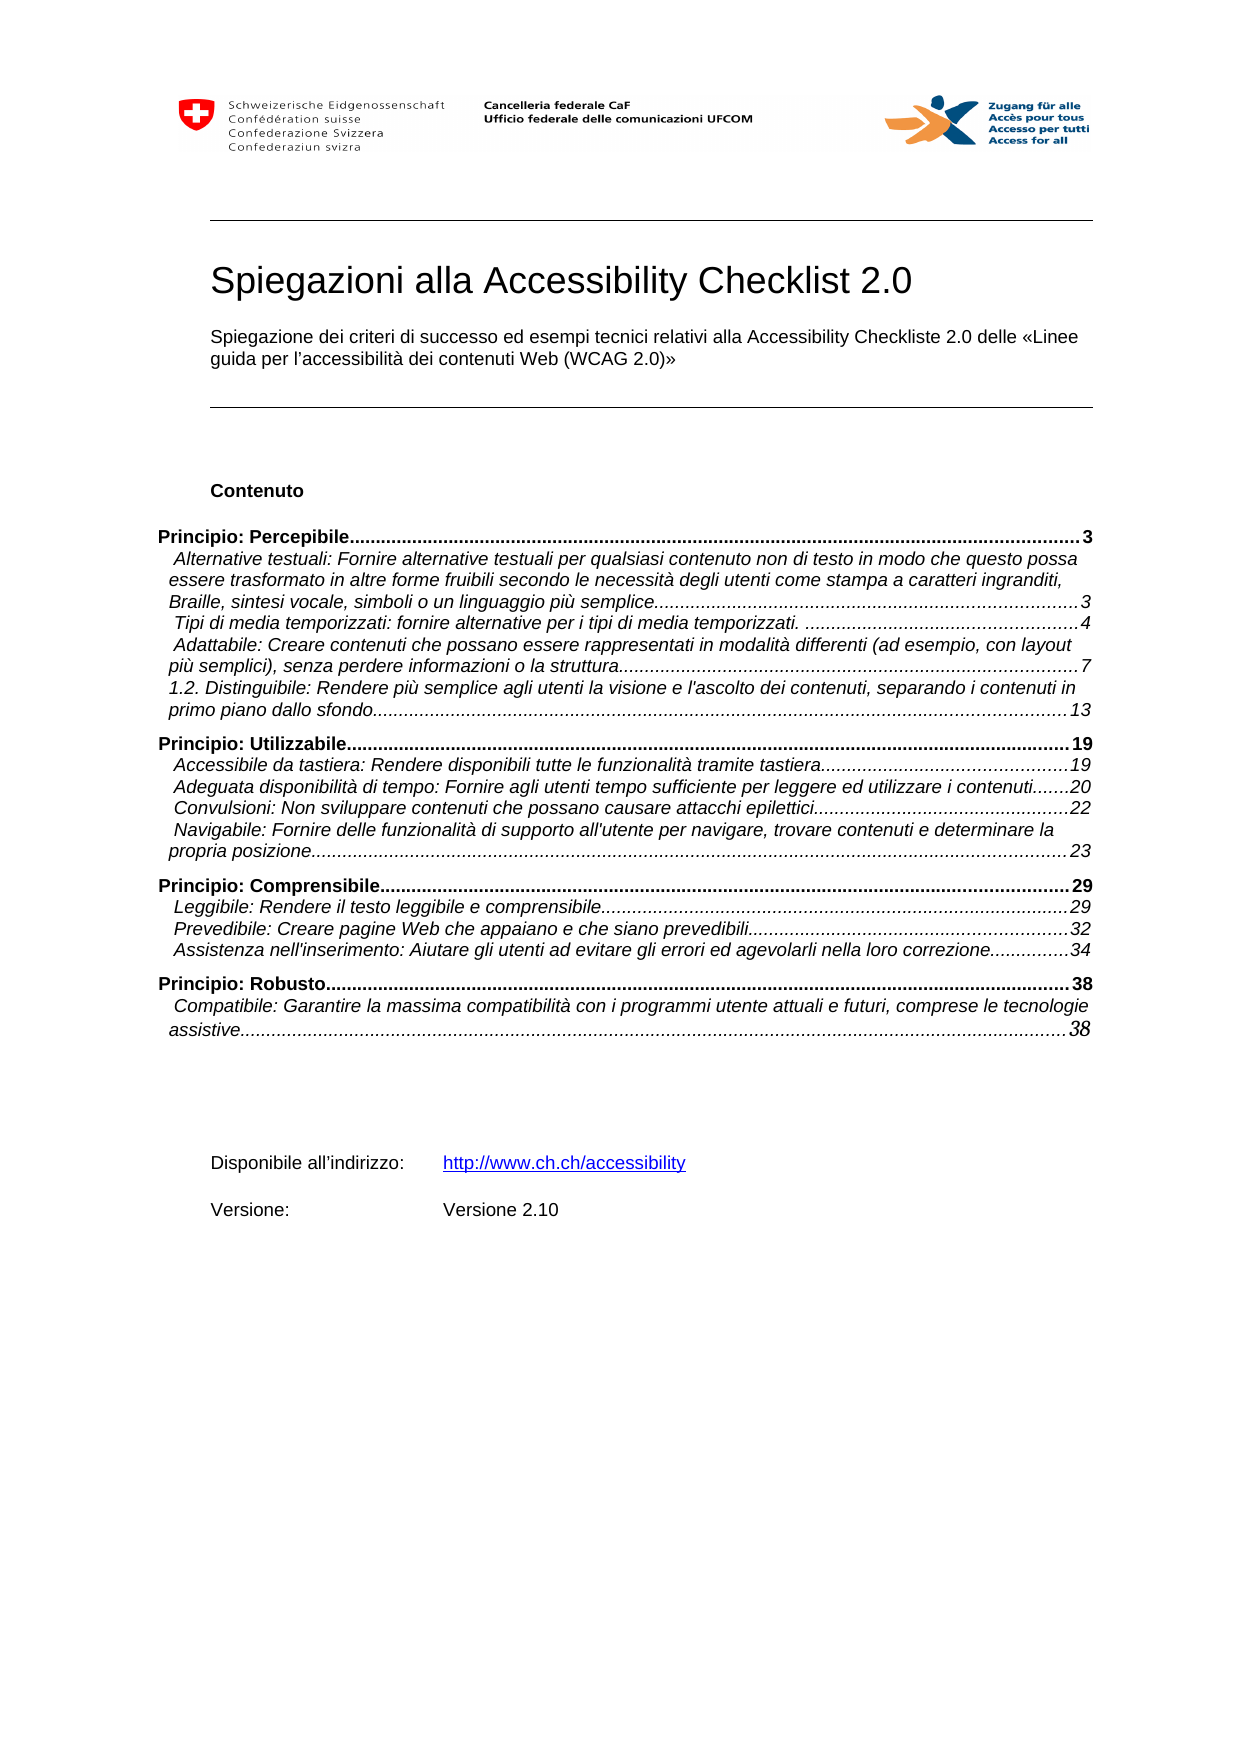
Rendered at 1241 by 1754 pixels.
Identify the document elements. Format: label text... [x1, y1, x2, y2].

list Disponibile all’indirizzo: http://www.ch.ch/accessibility [210, 1152, 1093, 1174]
text Tipi di media temporizzati: fornire alternative per i tipi di media temporizzati. 4 [168, 612, 1093, 634]
list Versione: Versione 2.10 [210, 1199, 1093, 1220]
text Accessibile da tastiera: Rendere disponibili tutte le funzionalità tramite tastiera. 19 [168, 754, 1093, 776]
text Adeguata disponibilità di tempo: Fornire agli utenti tempo sufficiente per leggere ed utilizzare i contenuti. 20 [168, 776, 1093, 797]
text Principio: Comprensibile 29 [148, 874, 1093, 896]
text Leggibile: Rendere il testo leggibile e comprensibile. 29 [168, 896, 1093, 917]
text Contenuto [210, 479, 1093, 501]
picture [178, 95, 1091, 152]
text Principio: Utilizzabile 19 [148, 732, 1093, 754]
text Principio: Robusto 38 [148, 973, 1093, 995]
text Prevedibile: Creare pagine Web che appaiano e che siano prevedibili. 32 [168, 917, 1093, 939]
text Assistenza nell'inserimento: Aiutare gli utenti ad evitare gli errori ed agevolarli nella loro correzione. 34 [168, 939, 1093, 961]
text Spiegazioni alla Accessibility Checklist 2.0 [210, 221, 1093, 301]
text 1.2. Distinguibile: Rendere più semplice agli utenti la visione e l'ascolto dei contenuti, separando i contenuti in primo piano dallo sfondo. 13 [168, 677, 1093, 720]
text Spiegazione dei criteri di successo ed esempi tecnici relativi alla Accessibility Checkliste 2.0 delle «Linee guida per l’accessibilità dei contenuti Web (WCAG 2.0)» [210, 326, 1093, 407]
text Convulsioni: Non sviluppare contenuti che possano causare attacchi epilettici. 22 [168, 797, 1093, 819]
text Navigabile: Fornire delle funzionalità di supporto all'utente per navigare, trovare contenuti e determinare la propria posizione. 23 [168, 819, 1093, 862]
text Alternative testuali: Fornire alternative testuali per qualsiasi contenuto non di testo in modo che questo possa essere trasformato in altre forme fruibili secondo le necessità degli utenti come stampa a caratteri ingranditi, Braille, sintesi vocale, simboli o un linguaggio più semplice. 3 [168, 547, 1093, 612]
text Adattabile: Creare contenuti che possano essere rappresentati in modalità differenti (ad esempio, con layout più semplici), senza perdere informazioni o la struttura. 7 [168, 634, 1093, 677]
text Principio: Percepibile 3 [148, 526, 1093, 547]
text Compatibile: Garantire la massima compatibilità con i programmi utente attuali e futuri, comprese le tecnologie assistive. 38 [168, 995, 1093, 1043]
